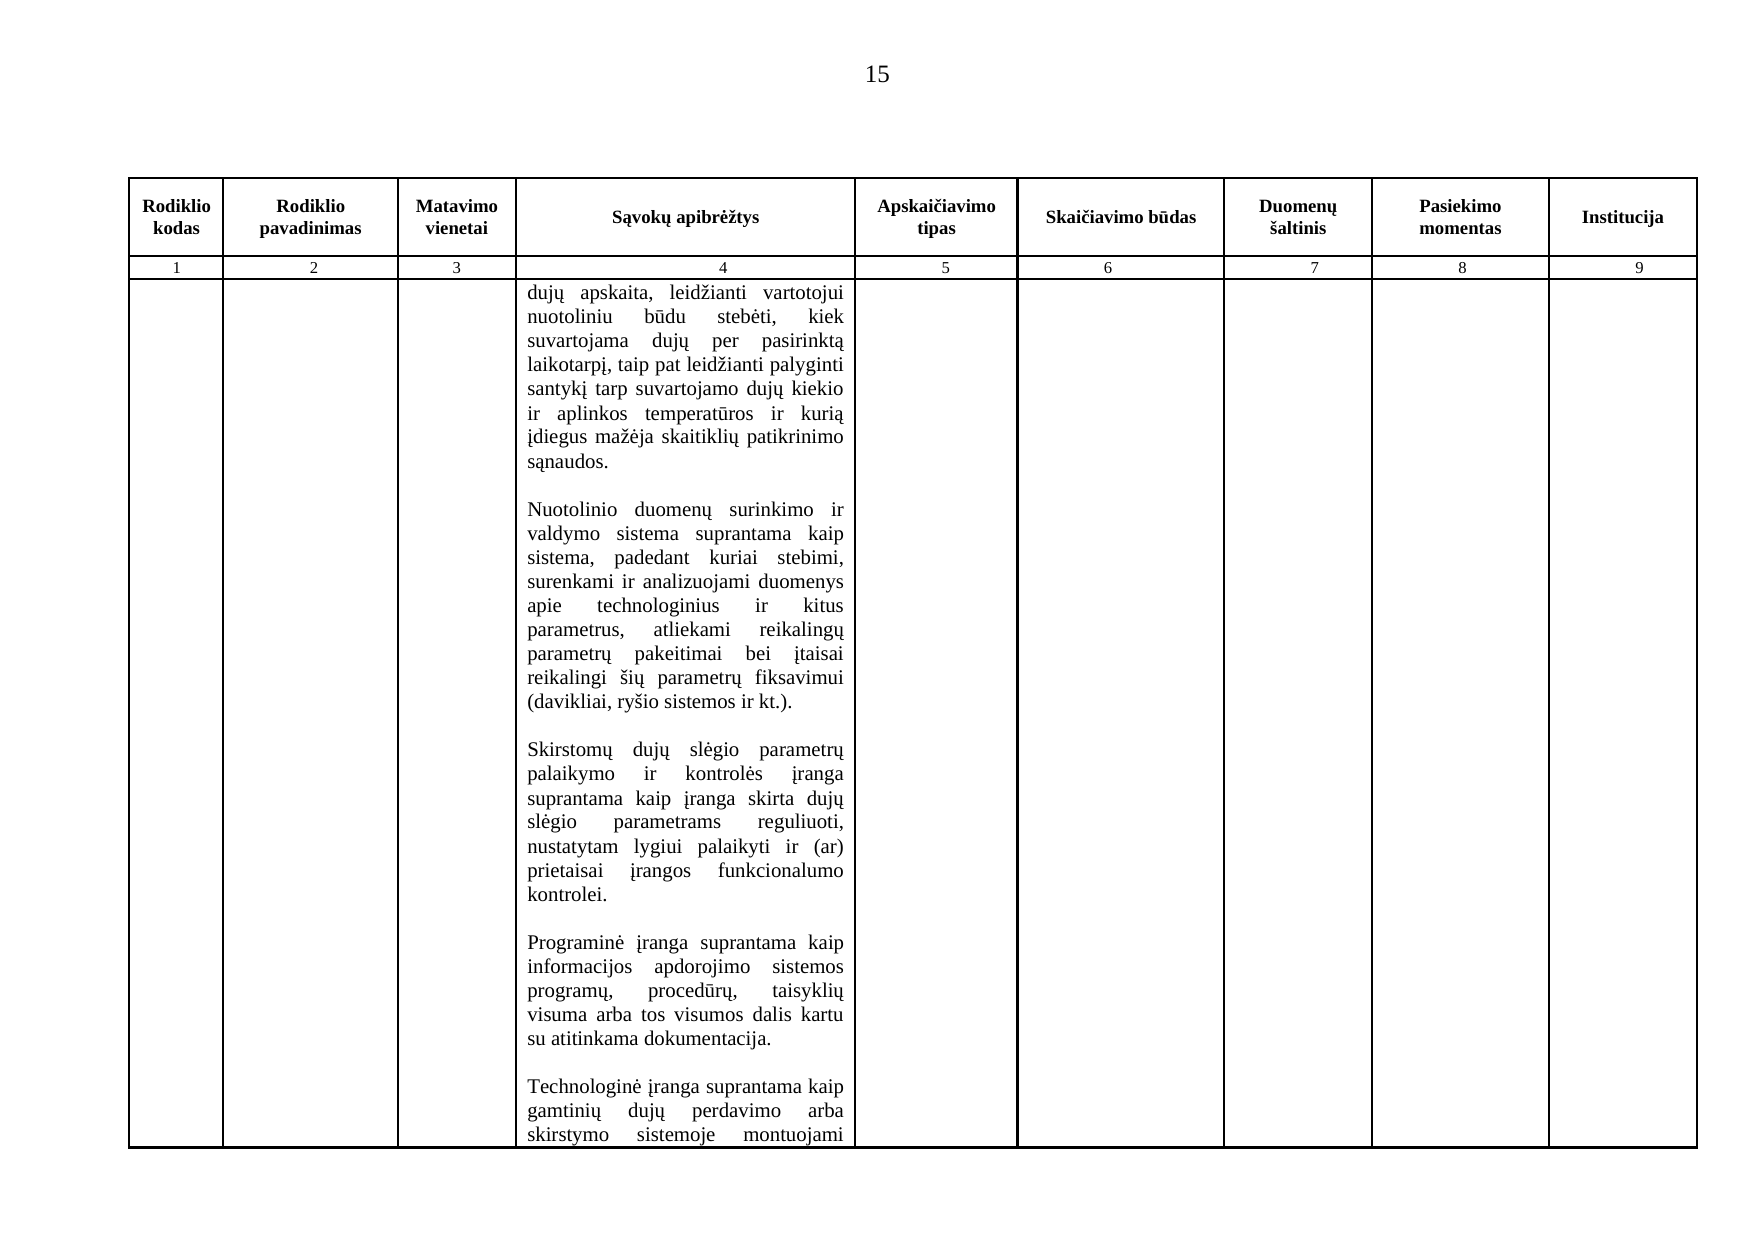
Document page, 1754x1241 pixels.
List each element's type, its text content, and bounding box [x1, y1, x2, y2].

table_cell [1373, 280, 1548, 1146]
table_cell [1019, 280, 1223, 1146]
table_cell 5 [856, 257, 1016, 278]
table_cell [856, 280, 1016, 1146]
table_cell [1225, 280, 1371, 1146]
table_cell 3 [399, 257, 515, 278]
table_cell 4 [517, 257, 854, 278]
table_cell [130, 280, 222, 1146]
table_cell 1 [130, 257, 222, 278]
table_cell [399, 280, 515, 1146]
table_cell [224, 280, 397, 1146]
table_header Duomenų šaltinis [1225, 179, 1371, 255]
table_cell dujų apskaita, leidžianti vartotojui nuotoliniu būdu stebėti, kiek suvartojama dujų per pasirinktą laikotarpį, taip pat leidžianti palyginti santykį tarp suvartojamo dujų kiekio ir aplinkos temperatūros ir kurią įdiegus mažėja skaitiklių patikrinimo sąnaudos. Nuotolinio duomenų surinkimo ir valdymo sistema suprantama kaip sistema, padedant kuriai stebimi, surenkami ir analizuojami duomenys apie technologinius ir kitus parametrus, atliekami reikalingų parametrų pakeitimai bei įtaisai reikalingi šių parametrų fiksavimui (davikliai, ryšio sistemos ir kt.). Skirstomų dujų slėgio parametrų palaikymo ir kontrolės įranga suprantama kaip įranga skirta dujų slėgio parametrams reguliuoti, nustatytam lygiui palaikyti ir (ar) prietaisai įrangos funkcionalumo kontrolei. Programinė įranga suprantama kaip informacijos apdorojimo sistemos programų, procedūrų, taisyklių visuma arba tos visumos dalis kartu su atitinkama dokumentacija. Technologinė įranga suprantama kaip gamtinių dujų perdavimo arba skirstymo sistemoje montuojami [517, 280, 854, 1146]
table_header Institucija [1550, 179, 1696, 255]
table_cell 2 [224, 257, 397, 278]
table_header Matavimo vienetai [399, 179, 515, 255]
table_header Rodiklio kodas [130, 179, 222, 255]
table_header Apskaičiavimo tipas [856, 179, 1016, 255]
table_header Skaičiavimo būdas [1019, 179, 1223, 255]
table_cell 6 [1019, 257, 1223, 278]
table_header Sąvokų apibrėžtys [517, 179, 854, 255]
table_cell 7 [1225, 257, 1371, 278]
table_cell [1550, 280, 1696, 1146]
table_cell 8 [1373, 257, 1548, 278]
table_cell 9 [1550, 257, 1696, 278]
table_header Rodiklio pavadinimas [224, 179, 397, 255]
table_header Pasiekimo momentas [1373, 179, 1548, 255]
